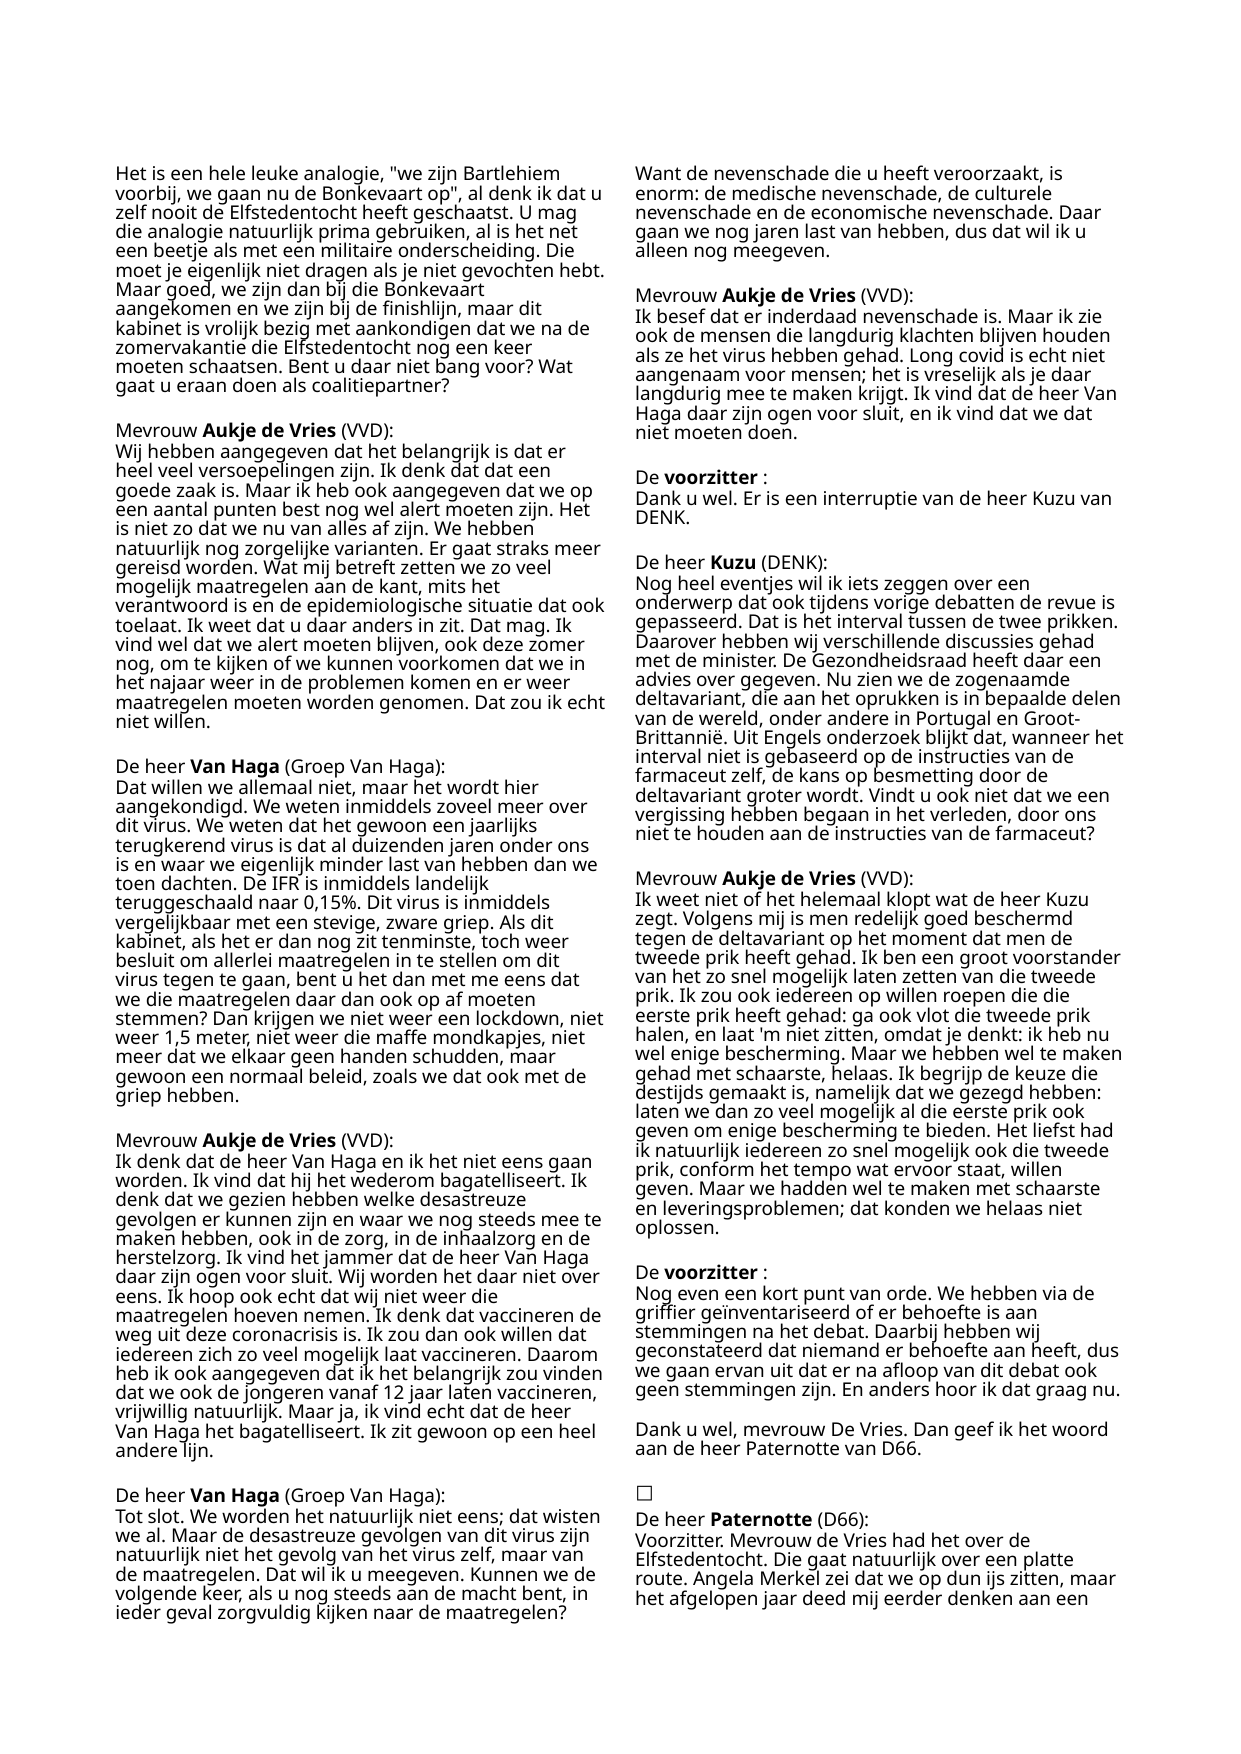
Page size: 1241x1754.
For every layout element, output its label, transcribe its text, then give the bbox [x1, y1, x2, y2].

text Dank u wel. Er is een interruptie van de heer Kuzu van DENK. [635, 490, 1125, 528]
text De voorzitter : [635, 464, 1125, 490]
text Ik besef dat er inderdaad nevenschade is. Maar ik zie ook de mensen die langdurig klachten blijven houden als ze het virus hebben gehad. Long covid is echt niet aangenaam voor mensen; het is vreselijk als je daar langdurig mee te maken krijgt. Ik vind dat de heer Van Haga daar zijn ogen voor sluit, en ik vind dat we dat niet moeten doen. [635, 308, 1125, 443]
text ⬜ [635, 1480, 1125, 1506]
text Wij hebben aangegeven dat het belangrijk is dat er heel veel versoepelingen zijn. Ik denk dat dat een goede zaak is. Maar ik heb ook aangegeven dat we op een aantal punten best nog wel alert moeten zijn. Het is niet zo dat we nu van alles af zijn. We hebben natuurlijk nog zorgelijke varianten. Er gaat straks meer gereisd worden. Wat mij betreft zetten we zo veel mogelijk maatregelen aan de kant, mits het verantwoord is en de epidemiologische situatie dat ook toelaat. Ik weet dat u daar anders in zit. Dat mag. Ik vind wel dat we alert moeten blijven, ook deze zomer nog, om te kijken of we kunnen voorkomen dat we in het najaar weer in de problemen komen en er weer maatregelen moeten worden genomen. Dat zou ik echt niet willen. [115, 443, 605, 732]
text De heer Kuzu (DENK): [635, 549, 1125, 575]
text Mevrouw Aukje de Vries (VVD): [115, 1127, 605, 1153]
text Ik weet niet of het helemaal klopt wat de heer Kuzu zegt. Volgens mij is men redelijk goed beschermd tegen de deltavariant op het moment dat men de tweede prik heeft gehad. Ik ben een groot voorstander van het zo snel mogelijk laten zetten van die tweede prik. Ik zou ook iedereen op willen roepen die die eerste prik heeft gehad: ga ook vlot die tweede prik halen, en laat 'm niet zitten, omdat je denkt: ik heb nu wel enige bescherming. Maar we hebben wel te maken gehad met schaarste, helaas. Ik begrijp de keuze die destijds gemaakt is, namelijk dat we gezegd hebben: laten we dan zo veel mogelijk al die eerste prik ook geven om enige bescherming te bieden. Het liefst had ik natuurlijk iedereen zo snel mogelijk ook die tweede prik, conform het tempo wat ervoor staat, willen geven. Maar we hadden wel te maken met schaarste en leveringsproblemen; dat konden we helaas niet oplossen. [635, 891, 1125, 1238]
text Dank u wel, mevrouw De Vries. Dan geef ik het woord aan de heer Paternotte van D66. [635, 1421, 1125, 1459]
text De heer Van Haga (Groep Van Haga): [115, 753, 605, 779]
text Nog even een kort punt van orde. We hebben via de griffier geïnventariseerd of er behoefte is aan stemmingen na het debat. Daarbij hebben wij geconstateerd dat niemand er behoefte aan heeft, dus we gaan ervan uit dat er na afloop van dit debat ook geen stemmingen zijn. En anders hoor ik dat graag nu. [635, 1284, 1125, 1400]
text Voorzitter. Mevrouw de Vries had het over de Elfstedentocht. Die gaat natuurlijk over een platte route. Angela Merkel zei dat we op dun ijs zitten, maar het afgelopen jaar deed mij eerder denken aan een [635, 1532, 1125, 1609]
text Want de nevenschade die u heeft veroorzaakt, is enorm: de medische nevenschade, de culturele nevenschade en de economische nevenschade. Daar gaan we nog jaren last van hebben, dus dat wil ik u alleen nog meegeven. [635, 165, 1125, 262]
text Mevrouw Aukje de Vries (VVD): [115, 417, 605, 443]
text Mevrouw Aukje de Vries (VVD): [635, 865, 1125, 891]
text Nog heel eventjes wil ik iets zeggen over een onderwerp dat ook tijdens vorige debatten de revue is gepasseerd. Dat is het interval tussen de twee prikken. Daarover hebben wij verschillende discussies gehad met de minister. De Gezondheidsraad heeft daar een advies over gegeven. Nu zien we de zogenaamde deltavariant, die aan het oprukken is in bepaalde delen van de wereld, onder andere in Portugal en Groot-Brittannië. Uit Engels onderzoek blijkt dat, wanneer het interval niet is gebaseerd op de instructies van de farmaceut zelf, de kans op besmetting door de deltavariant groter wordt. Vindt u ook niet dat we een vergissing hebben begaan in het verleden, door ons niet te houden aan de instructies van de farmaceut? [635, 575, 1125, 844]
text Dat willen we allemaal niet, maar het wordt hier aangekondigd. We weten inmiddels zoveel meer over dit virus. We weten dat het gewoon een jaarlijks terugkerend virus is dat al duizenden jaren onder ons is en waar we eigenlijk minder last van hebben dan we toen dachten. De IFR is inmiddels landelijk teruggeschaald naar 0,15%. Dit virus is inmiddels vergelijkbaar met een stevige, zware griep. Als dit kabinet, als het er dan nog zit tenminste, toch weer besluit om allerlei maatregelen in te stellen om dit virus tegen te gaan, bent u het dan met me eens dat we die maatregelen daar dan ook op af moeten stemmen? Dan krijgen we niet weer een lockdown, niet weer 1,5 meter, niet weer die maffe mondkapjes, niet meer dat we elkaar geen handen schudden, maar gewoon een normaal beleid, zoals we dat ook met de griep hebben. [115, 779, 605, 1106]
text Ik denk dat de heer Van Haga en ik het niet eens gaan worden. Ik vind dat hij het wederom bagatelliseert. Ik denk dat we gezien hebben welke desastreuze gevolgen er kunnen zijn en waar we nog steeds mee te maken hebben, ook in de zorg, in de inhaalzorg en de herstelzorg. Ik vind het jammer dat de heer Van Haga daar zijn ogen voor sluit. Wij worden het daar niet over eens. Ik hoop ook echt dat wij niet weer die maatregelen hoeven nemen. Ik denk dat vaccineren de weg uit deze coronacrisis is. Ik zou dan ook willen dat iedereen zich zo veel mogelijk laat vaccineren. Daarom heb ik ook aangegeven dat ik het belangrijk zou vinden dat we ook de jongeren vanaf 12 jaar laten vaccineren, vrijwillig natuurlijk. Maar ja, ik vind echt dat de heer Van Haga het bagatelliseert. Ik zit gewoon op een heel andere lijn. [115, 1153, 605, 1461]
text De heer Paternotte (D66): [635, 1506, 1125, 1532]
text De voorzitter : [635, 1259, 1125, 1284]
text Mevrouw Aukje de Vries (VVD): [635, 282, 1125, 308]
text Tot slot. We worden het natuurlijk niet eens; dat wisten we al. Maar de desastreuze gevolgen van dit virus zijn natuurlijk niet het gevolg van het virus zelf, maar van de maatregelen. Dat wil ik u meegeven. Kunnen we de volgende keer, als u nog steeds aan de macht bent, in ieder geval zorgvuldig kijken naar de maatregelen? [115, 1508, 605, 1623]
text Het is een hele leuke analogie, "we zijn Bartlehiem voorbij, we gaan nu de Bonkevaart op", al denk ik dat u zelf nooit de Elfstedentocht heeft geschaatst. U mag die analogie natuurlijk prima gebruiken, al is het net een beetje als met een militaire onderscheiding. Die moet je eigenlijk niet dragen als je niet gevochten hebt. Maar goed, we zijn dan bij die Bonkevaart aangekomen en we zijn bij de finishlijn, maar dit kabinet is vrolijk bezig met aankondigen dat we na de zomervakantie die Elfstedentocht nog een keer moeten schaatsen. Bent u daar niet bang voor? Wat gaat u eraan doen als coalitiepartner? [115, 165, 605, 397]
text De heer Van Haga (Groep Van Haga): [115, 1482, 605, 1508]
